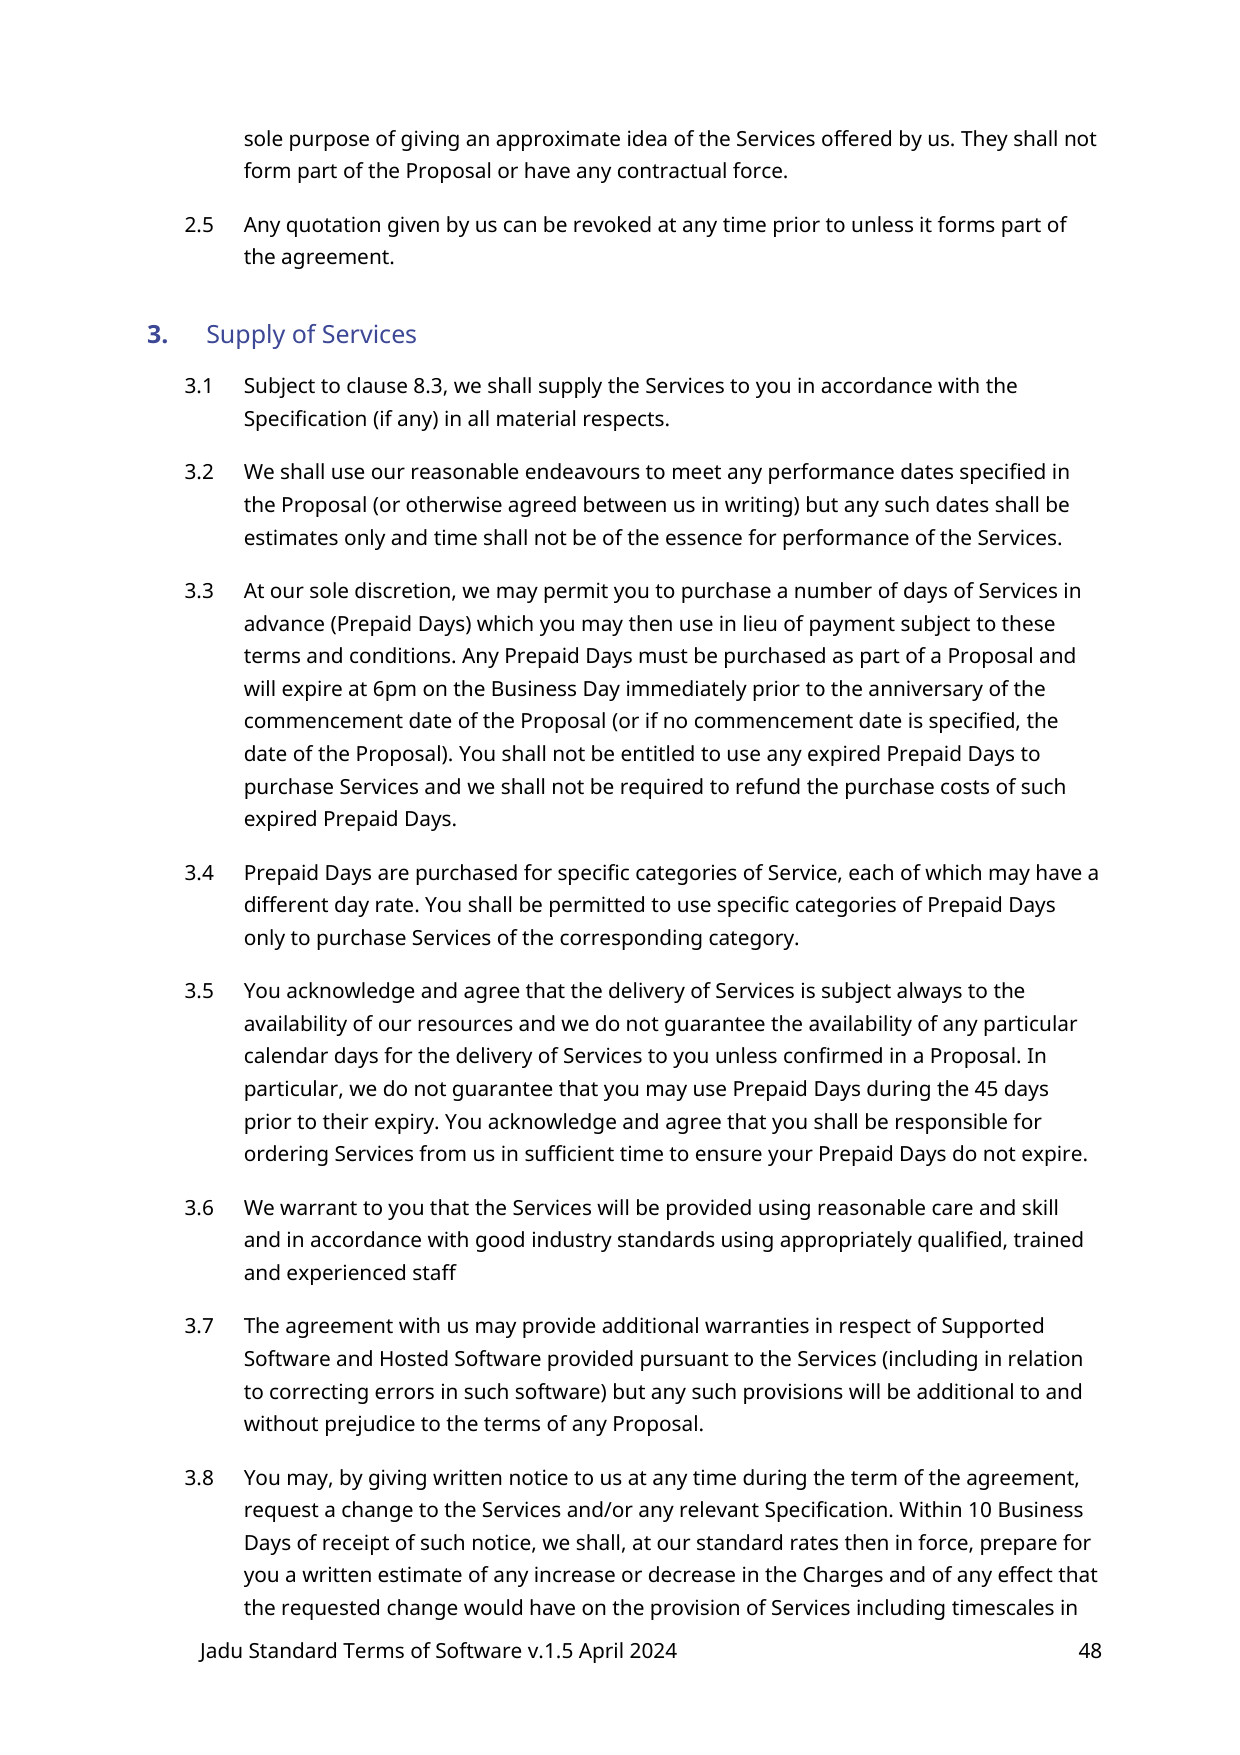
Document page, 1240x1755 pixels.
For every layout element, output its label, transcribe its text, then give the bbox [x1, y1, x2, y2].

list Prepaid Days are purchased for specific categories of Service, each of which may have a different day rate. You shall be permitted to use specific categories of Prepaid Days only to purchase Services of the corresponding category. [184, 858, 1102, 951]
list Any quotation given by us can be revoked at any time prior to unless it forms part of the agreement. [184, 210, 1102, 271]
list You acknowledge and agree that the delivery of Services is subject always to the availability of our resources and we do not guarantee the availability of any particular calendar days for the delivery of Services to you unless confirmed in a Proposal. In particular, we do not guarantee that you may use Prepaid Days during the 45 days prior to their expiry. You acknowledge and agree that you shall be responsible for ordering Services from us in sufficient time to ensure your Prepaid Days do not expire. [184, 976, 1102, 1168]
subtitle Supply of Services [147, 317, 1102, 351]
list We shall use our reasonable endeavours to meet any performance dates specified in the Proposal (or otherwise agreed between us in writing) but any such dates shall be estimates only and time shall not be of the essence for performance of the Services. [184, 457, 1102, 551]
list Subject to clause 8.3, we shall supply the Services to you in accordance with the Specification (if any) in all material respects. [184, 371, 1102, 432]
list sole purpose of giving an approximate idea of the Services offered by us. They shall not form part of the Proposal or have any contractual force. [184, 124, 1102, 185]
list We warrant to you that the Services will be provided using reasonable care and skill and in accordance with good industry standards using appropriately qualified, trained and experienced staff [184, 1193, 1102, 1287]
list You may, by giving written notice to us at any time during the term of the agreement, request a change to the Services and/or any relevant Specification. Within 10 Business Days of receipt of such notice, we shall, at our standard rates then in force, prepare for you a written estimate of any increase or decrease in the Charges and of any effect that the requested change would have on the provision of Services including timescales in [184, 1463, 1102, 1622]
list At our sole discretion, we may permit you to purchase a number of days of Services in advance (Prepaid Days) which you may then use in lieu of payment subject to these terms and conditions. Any Prepaid Days must be purchased as part of a Proposal and will expire at 6pm on the Business Day immediately prior to the anniversary of the commencement date of the Proposal (or if no commencement date is specified, the date of the Proposal). You shall not be entitled to use any expired Prepaid Days to purchase Services and we shall not be required to refund the purchase costs of such expired Prepaid Days. [184, 576, 1102, 833]
list The agreement with us may provide additional warranties in respect of Supported Software and Hosted Software provided pursuant to the Services (including in relation to correcting errors in such software) but any such provisions will be additional to and without prejudice to the terms of any Proposal. [184, 1312, 1102, 1438]
